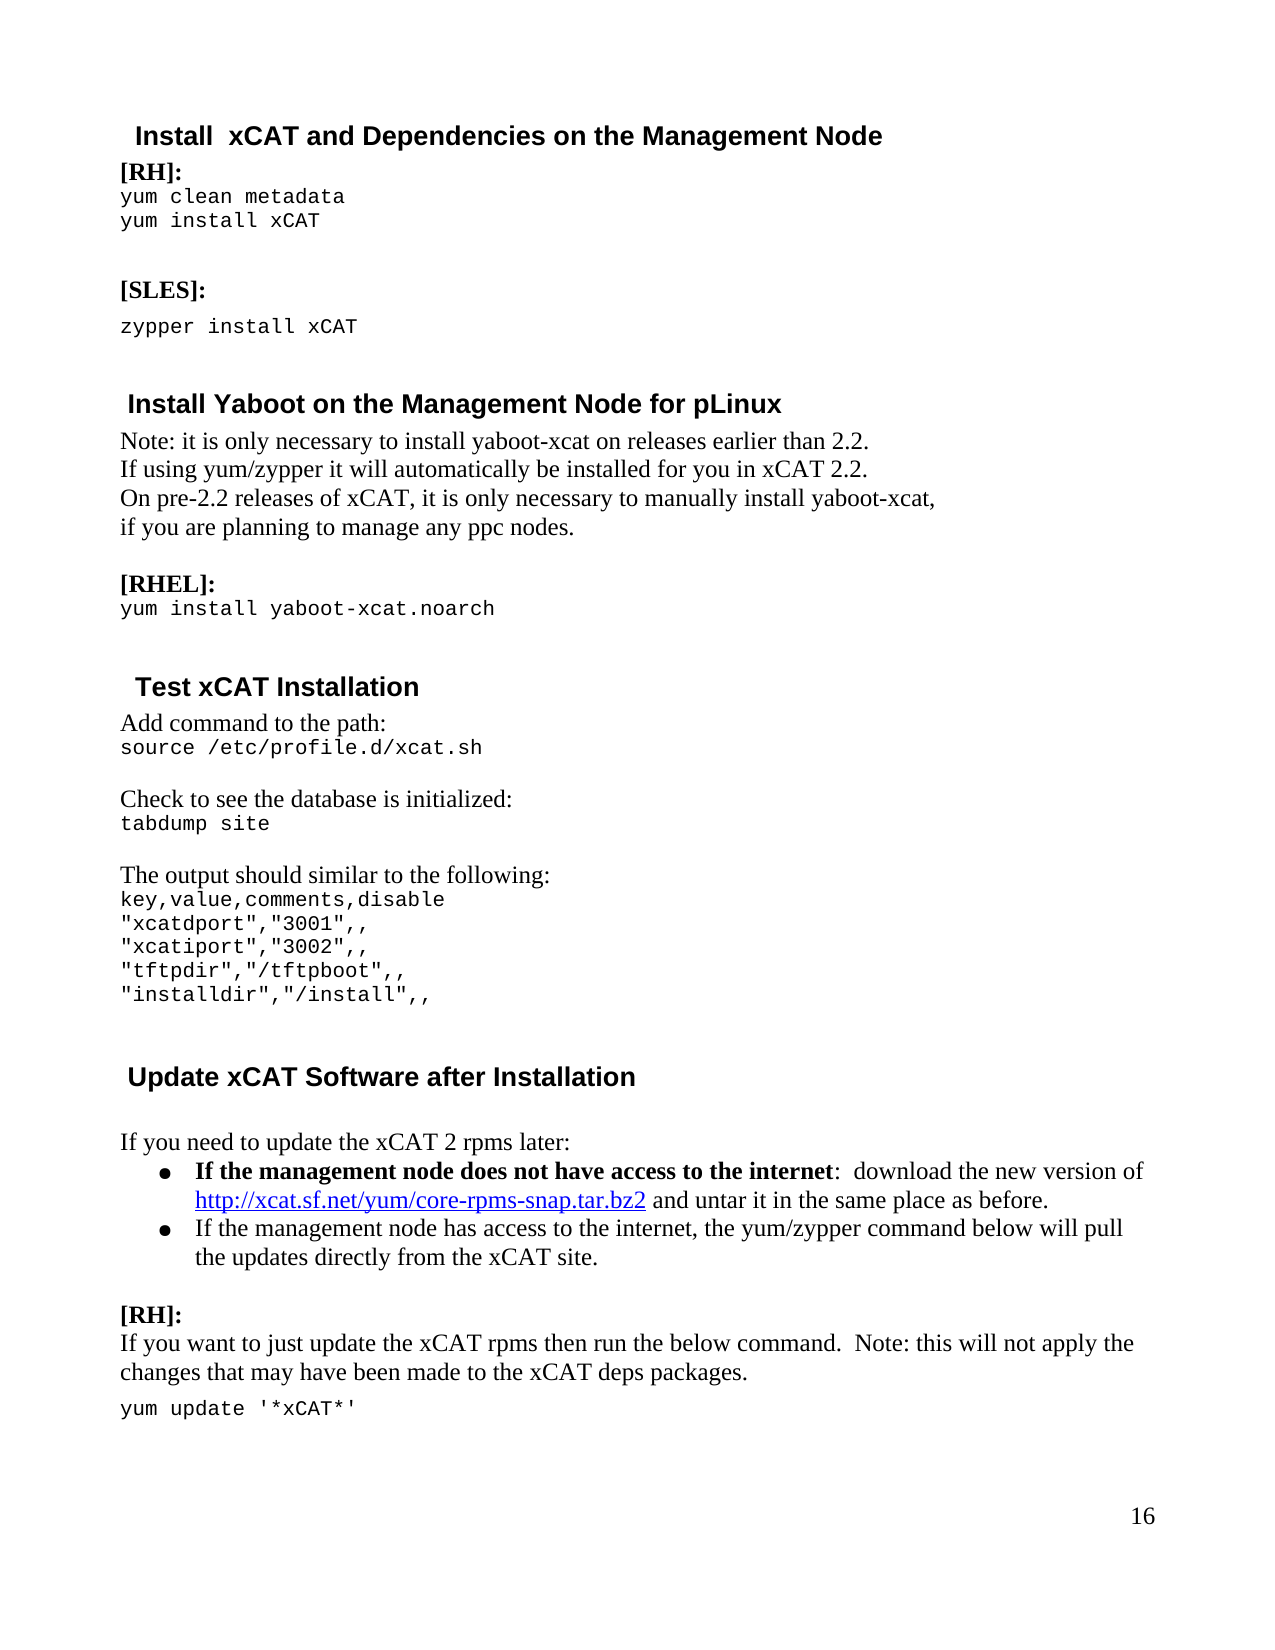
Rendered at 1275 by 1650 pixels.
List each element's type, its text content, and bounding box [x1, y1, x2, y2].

text "xcatdport","3001",, [120, 913, 1155, 936]
text Check to see the database is initialized: [120, 784, 1155, 813]
subtitle Test xCAT Installation [120, 671, 1155, 702]
text [RH]: [120, 157, 1155, 186]
text If you need to update the xCAT 2 rpms later: [120, 1127, 1155, 1156]
subtitle Update xCAT Software after Installation [120, 1061, 1155, 1092]
text "installdir","/install",, [120, 983, 1155, 1007]
text "tftpdir","/tftpboot",, [120, 960, 1155, 983]
text The output should similar to the following: [120, 860, 1155, 889]
text [RH]: [120, 1300, 1155, 1328]
text key,value,comments,disable [120, 889, 1155, 913]
text "xcatiport","3002",, [120, 936, 1155, 960]
text yum install yaboot-xcat.noarch [120, 598, 1155, 622]
text yum update '*xCAT*' [120, 1398, 1155, 1422]
text [RHEL]: [120, 569, 1155, 598]
text If you want to just update the xCAT rpms then run the below command. Note: this will not apply the changes that may have been made to the xCAT deps packages. [120, 1328, 1155, 1386]
list If the management node does not have access to the internet: download the new version of http://xcat.sf.net/yum/core-rpms-snap.tar.bz2 and untar it in the same place as before. [157, 1156, 1155, 1213]
text yum install xCAT [120, 210, 1155, 233]
subtitle Install xCAT and Dependencies on the Management Node [120, 120, 1155, 151]
text yum clean metadata [120, 186, 1155, 210]
text [SLES]: [120, 275, 1155, 303]
text If using yum/zypper it will automatically be installed for you in xCAT 2.2. [120, 454, 1155, 483]
list If the management node has access to the internet, the yum/zypper command below will pull the updates directly from the xCAT site. [157, 1213, 1155, 1271]
text if you are planning to manage any ppc nodes. [120, 512, 1155, 541]
subtitle Install Yaboot on the Management Node for pLinux [120, 388, 1155, 419]
text On pre-2.2 releases of xCAT, it is only necessary to manually install yaboot-xcat, [120, 483, 1155, 512]
text zypper install xCAT [120, 316, 1155, 340]
text Add command to the path: [120, 708, 1155, 737]
text tabdump site [120, 813, 1155, 837]
text Note: it is only necessary to install yaboot-xcat on releases earlier than 2.2. [120, 426, 1155, 454]
text source /etc/profile.d/xcat.sh [120, 737, 1155, 761]
